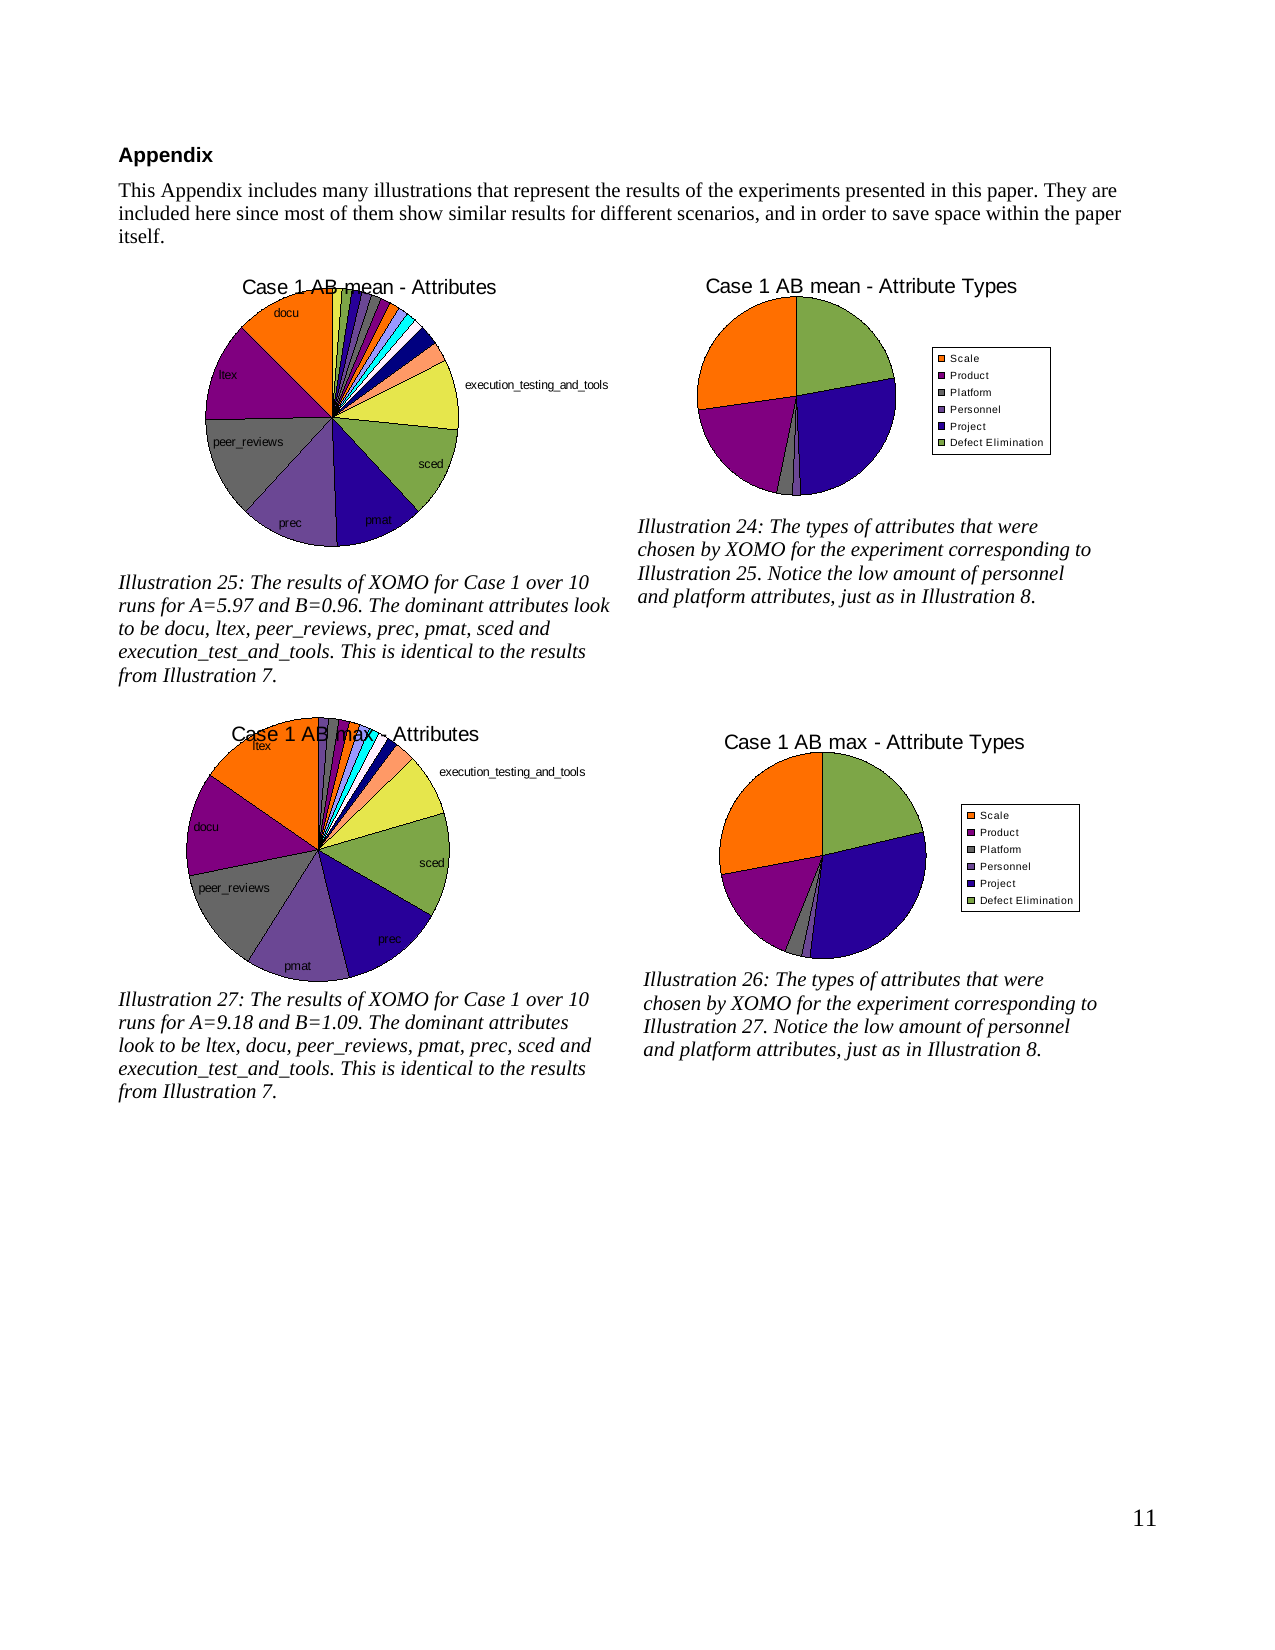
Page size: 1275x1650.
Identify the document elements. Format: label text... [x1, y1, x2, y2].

subtitle Appendix [118, 143, 1157, 166]
text Illustration 27: The results of XOMO for Case 1 over 10 runs for A=9.18 and B=1.09. The dominant attributes look to be ltex, docu, peer_reviews, pmat, prec, sced and execution_test_and_tools. This is identical to the results from Illustration 7. [118, 722, 611, 1103]
text Illustration 24: The types of attributes that were chosen by XOMO for the experiment corresponding to Illustration 25. Notice the low amount of personnel and platform attributes, just as in Illustration 8. [637, 264, 1100, 608]
text Illustration 26: The types of attributes that were chosen by XOMO for the experiment corresponding to Illustration 27. Notice the low amount of personnel and platform attributes, just as in Illustration 8. [643, 719, 1100, 1061]
text This Appendix includes many illustrations that represent the results of the experiments presented in this paper. They are included here since most of them show similar results for different scenarios, and in order to save space within the paper itself. [118, 179, 1157, 248]
text Illustration 25: The results of XOMO for Case 1 over 10 runs for A=5.97 and B=0.96. The dominant attributes look to be docu, ltex, peer_reviews, prec, pmat, sced and execution_test_and_tools. This is identical to the results from Illustration 7. [118, 276, 620, 687]
